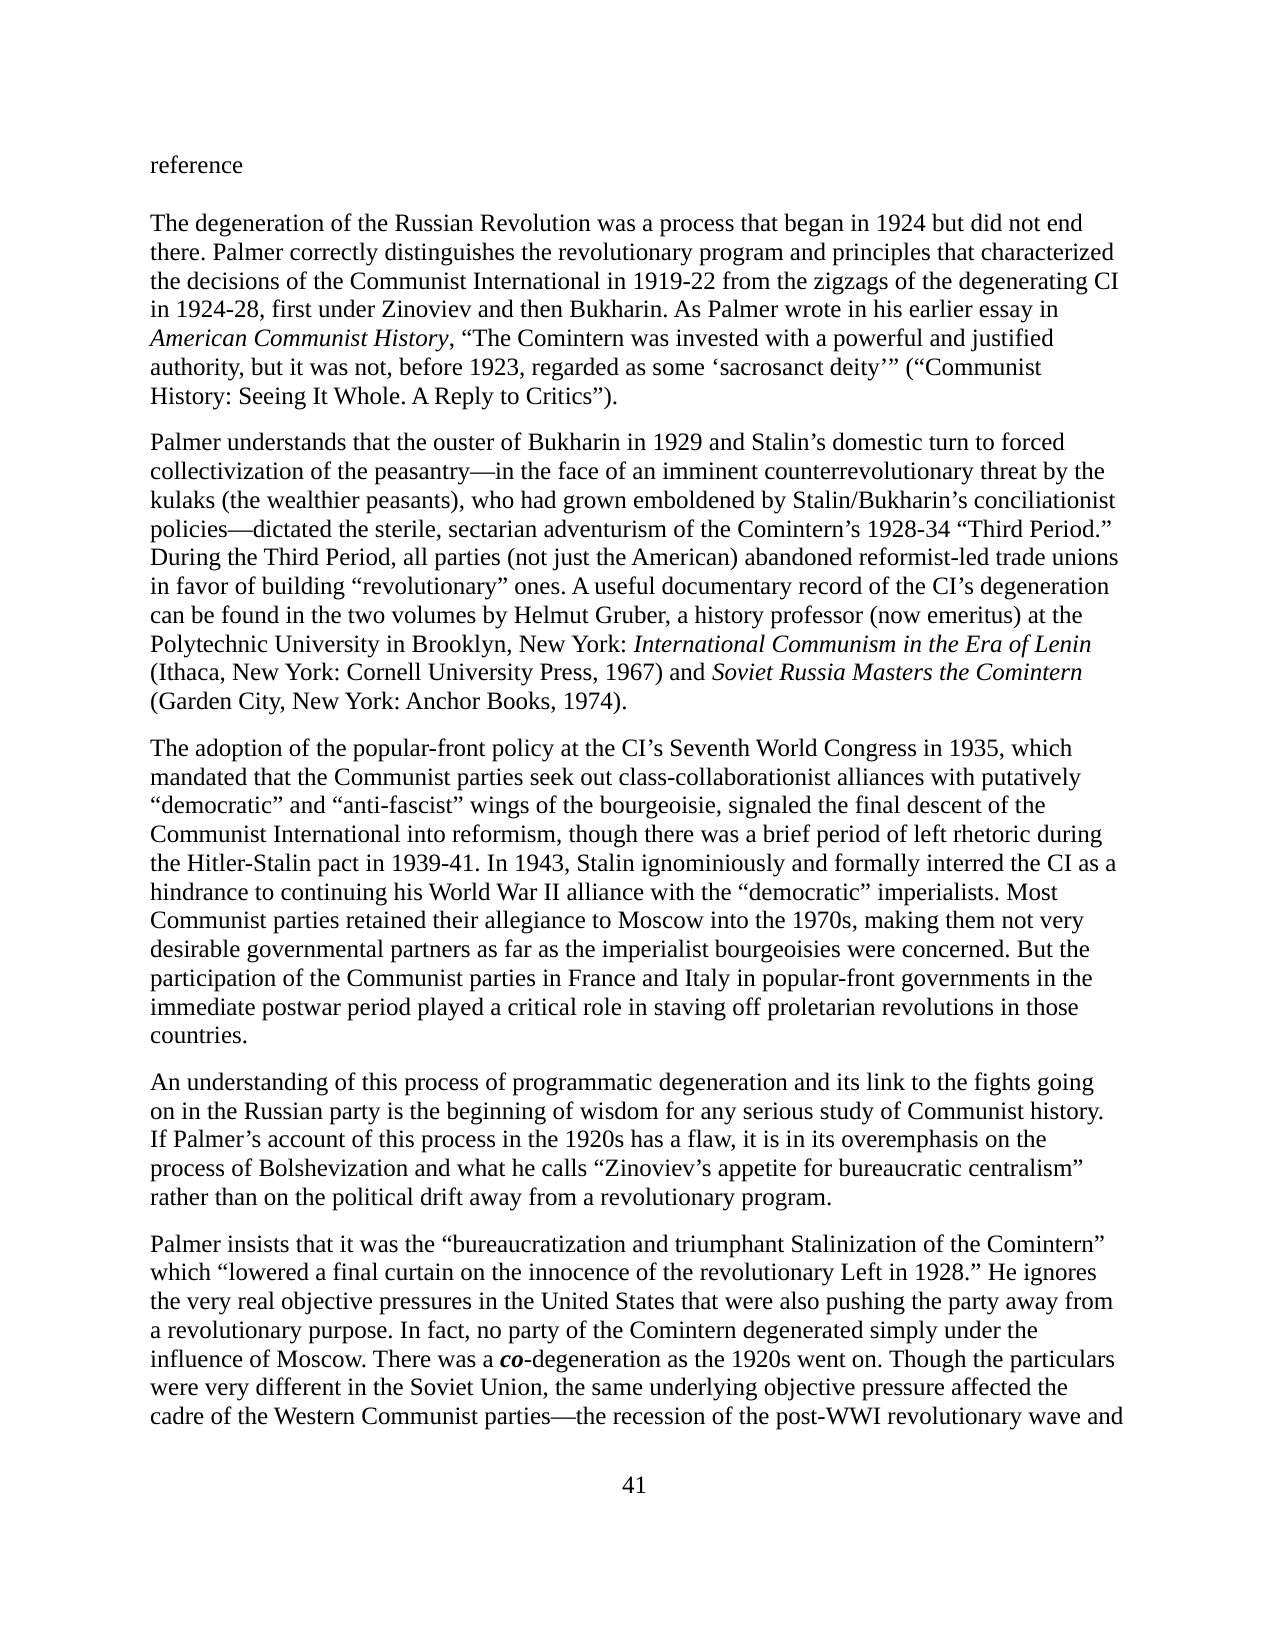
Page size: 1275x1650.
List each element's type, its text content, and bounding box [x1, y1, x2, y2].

text Palmer understands that the ouster of Bukharin in 1929 and Stalin’s domestic turn to forced collectivization of the peasantry—in the face of an imminent counterrevolutionary threat by the kulaks (the wealthier peasants), who had grown emboldened by Stalin/Bukharin’s conciliationist policies—dictated the sterile, sectarian adventurism of the Comintern’s 1928-34 “Third Period.” During the Third Period, all parties (not just the American) abandoned reformist-led trade unions in favor of building “revolutionary” ones. A useful documentary record of the CI’s degeneration can be found in the two volumes by Helmut Gruber, a history professor (now emeritus) at the Polytechnic University in Brooklyn, New York: International Communism in the Era of Lenin (Ithaca, New York: Cornell University Press, 1967) and Soviet Russia Masters the Comintern (Garden City, New York: Anchor Books, 1974). [150, 427, 1125, 715]
text The degeneration of the Russian Revolution was a process that began in 1924 but did not end there. Palmer correctly distinguishes the revolutionary program and principles that characterized the decisions of the Communist International in 1919-22 from the zigzags of the degenerating CI in 1924-28, first under Zinoviev and then Bukharin. As Palmer wrote in his earlier essay in American Communist History, “The Comintern was invested with a powerful and justified authority, but it was not, before 1923, regarded as some ‘sacrosanct deity’” (“Communist History: Seeing It Whole. A Reply to Critics”). [150, 208, 1125, 409]
text Palmer insists that it was the “bureaucratization and triumphant Stalinization of the Comintern” which “lowered a final curtain on the innocence of the revolutionary Left in 1928.” He ignores the very real objective pressures in the United States that were also pushing the party away from a revolutionary purpose. In fact, no party of the Comintern degenerated simply under the influence of Moscow. There was a co-degeneration as the 1920s went on. Though the particulars were very different in the Soviet Union, the same underlying objective pressure affected the cadre of the Western Communist parties—the recession of the post-WWI revolutionary wave and [150, 1229, 1125, 1430]
text An understanding of this process of programmatic degeneration and its link to the fights going on in the Russian party is the beginning of wisdom for any serious study of Communist history. If Palmer’s account of this process in the 1920s has a flaw, it is in its overemphasis on the process of Bolshevization and what he calls “Zinoviev’s appetite for bureaucratic centralism” rather than on the political drift away from a revolutionary program. [150, 1067, 1125, 1211]
text The adoption of the popular-front policy at the CI’s Seventh World Congress in 1935, which mandated that the Communist parties seek out class-collaborationist alliances with putatively “democratic” and “anti-fascist” wings of the bourgeoisie, signaled the final descent of the Communist International into reformism, though there was a brief period of left rhetoric during the Hitler-Stalin pact in 1939-41. In 1943, Stalin ignominiously and formally interred the CI as a hindrance to continuing his World War II alliance with the “democratic” imperialists. Most Communist parties retained their allegiance to Moscow into the 1970s, making them not very desirable governmental partners as far as the imperialist bourgeoisies were concerned. But the participation of the Communist parties in France and Italy in popular-front governments in the immediate postwar period played a critical role in staving off proletarian revolutions in those countries. [150, 733, 1125, 1049]
